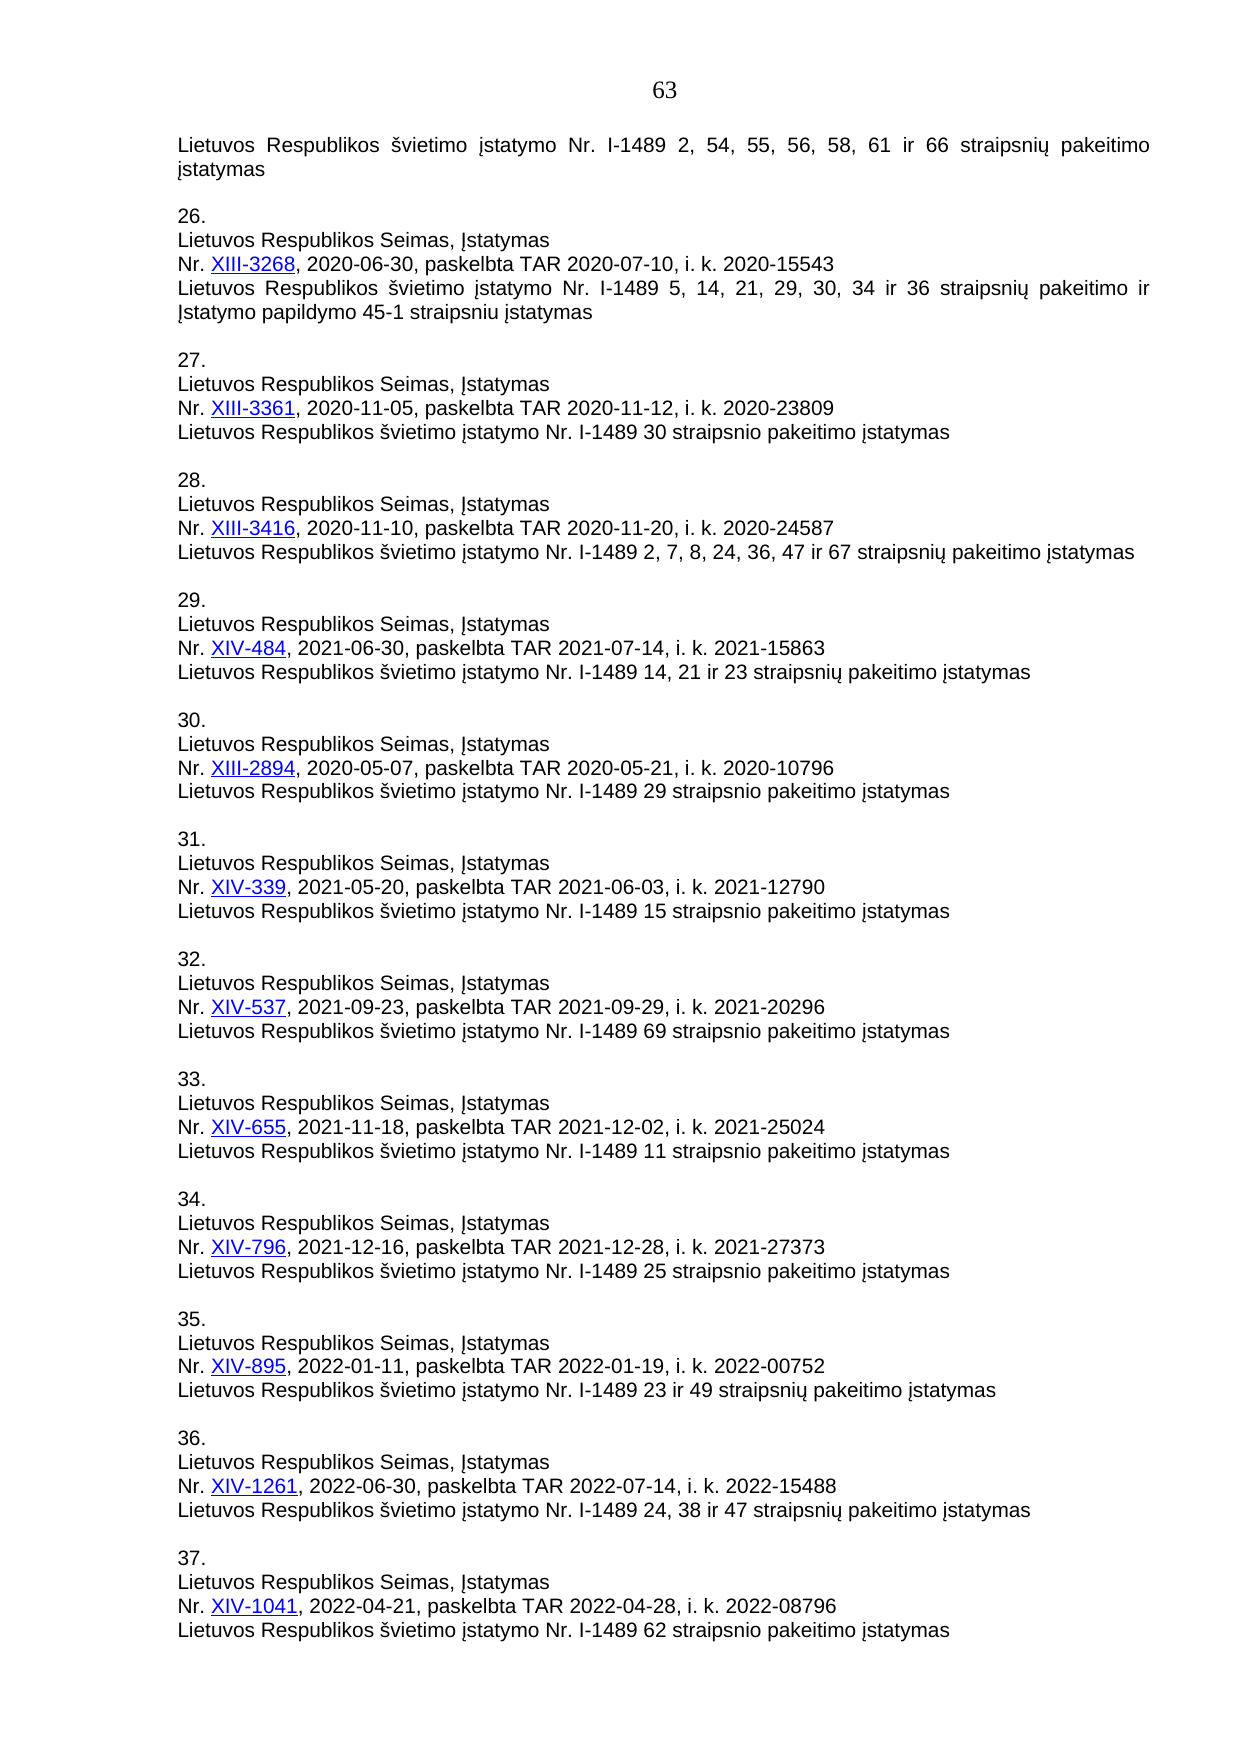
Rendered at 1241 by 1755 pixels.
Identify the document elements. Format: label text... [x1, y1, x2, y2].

text 35. [177, 1306, 1152, 1330]
text Nr. XIV-895, 2022-01-11, paskelbta TAR 2022-01-19, i. k. 2022-00752 [177, 1354, 1152, 1378]
text 33. [177, 1067, 1152, 1091]
text Lietuvos Respublikos švietimo įstatymo Nr. I-1489 11 straipsnio pakeitimo įstatymas [177, 1139, 1152, 1163]
text 27. [177, 348, 1152, 372]
text Lietuvos Respublikos švietimo įstatymo Nr. I-1489 25 straipsnio pakeitimo įstatymas [177, 1258, 1152, 1282]
text Nr. XIII-2894, 2020-05-07, paskelbta TAR 2020-05-21, i. k. 2020-10796 [177, 755, 1152, 779]
text Lietuvos Respublikos švietimo įstatymo Nr. I-1489 69 straipsnio pakeitimo įstatymas [177, 1019, 1152, 1043]
text 28. [177, 468, 1152, 492]
text 26. [177, 204, 1152, 228]
text 36. [177, 1426, 1152, 1450]
text Lietuvos Respublikos švietimo įstatymo Nr. I-1489 23 ir 49 straipsnių pakeitimo įstatymas [177, 1378, 1152, 1402]
text 30. [177, 707, 1152, 731]
text 29. [177, 588, 1152, 612]
text Nr. XIV-655, 2021-11-18, paskelbta TAR 2021-12-02, i. k. 2021-25024 [177, 1115, 1152, 1139]
text Nr. XIV-1261, 2022-06-30, paskelbta TAR 2022-07-14, i. k. 2022-15488 [177, 1474, 1152, 1498]
text Lietuvos Respublikos švietimo įstatymo Nr. I-1489 5, 14, 21, 29, 30, 34 ir 36 straipsnių pakeitimo ir Įstatymo papildymo 45-1 straipsniu įstatymas [177, 276, 1152, 324]
text Nr. XIV-537, 2021-09-23, paskelbta TAR 2021-09-29, i. k. 2021-20296 [177, 995, 1152, 1019]
text Lietuvos Respublikos švietimo įstatymo Nr. I-1489 24, 38 ir 47 straipsnių pakeitimo įstatymas [177, 1498, 1152, 1522]
text 31. [177, 827, 1152, 851]
text Nr. XIII-3361, 2020-11-05, paskelbta TAR 2020-11-12, i. k. 2020-23809 [177, 396, 1152, 420]
text Lietuvos Respublikos Seimas, Įstatymas [177, 1211, 1152, 1234]
text Lietuvos Respublikos švietimo įstatymo Nr. I-1489 2, 54, 55, 56, 58, 61 ir 66 straipsnių pakeitimo įstatymas [177, 132, 1152, 180]
text Lietuvos Respublikos Seimas, Įstatymas [177, 731, 1152, 755]
text Nr. XIV-796, 2021-12-16, paskelbta TAR 2021-12-28, i. k. 2021-27373 [177, 1234, 1152, 1258]
text Nr. XIII-3416, 2020-11-10, paskelbta TAR 2020-11-20, i. k. 2020-24587 [177, 516, 1152, 540]
text Lietuvos Respublikos Seimas, Įstatymas [177, 851, 1152, 875]
text Lietuvos Respublikos Seimas, Įstatymas [177, 612, 1152, 636]
text 34. [177, 1187, 1152, 1211]
text 32. [177, 947, 1152, 971]
text Nr. XIII-3268, 2020-06-30, paskelbta TAR 2020-07-10, i. k. 2020-15543 [177, 252, 1152, 276]
text Lietuvos Respublikos Seimas, Įstatymas [177, 228, 1152, 252]
text Lietuvos Respublikos Seimas, Įstatymas [177, 971, 1152, 995]
text Lietuvos Respublikos Seimas, Įstatymas [177, 1091, 1152, 1115]
text Nr. XIV-339, 2021-05-20, paskelbta TAR 2021-06-03, i. k. 2021-12790 [177, 875, 1152, 899]
text Lietuvos Respublikos Seimas, Įstatymas [177, 1450, 1152, 1474]
text Lietuvos Respublikos Seimas, Įstatymas [177, 1570, 1152, 1594]
text Lietuvos Respublikos švietimo įstatymo Nr. I-1489 62 straipsnio pakeitimo įstatymas [177, 1618, 1152, 1642]
text Lietuvos Respublikos Seimas, Įstatymas [177, 492, 1152, 516]
text Lietuvos Respublikos švietimo įstatymo Nr. I-1489 30 straipsnio pakeitimo įstatymas [177, 420, 1152, 444]
text Lietuvos Respublikos švietimo įstatymo Nr. I-1489 14, 21 ir 23 straipsnių pakeitimo įstatymas [177, 659, 1152, 683]
text Lietuvos Respublikos Seimas, Įstatymas [177, 1330, 1152, 1354]
text Nr. XIV-484, 2021-06-30, paskelbta TAR 2021-07-14, i. k. 2021-15863 [177, 636, 1152, 659]
text Nr. XIV-1041, 2022-04-21, paskelbta TAR 2022-04-28, i. k. 2022-08796 [177, 1594, 1152, 1618]
text Lietuvos Respublikos švietimo įstatymo Nr. I-1489 2, 7, 8, 24, 36, 47 ir 67 straipsnių pakeitimo įstatymas [177, 540, 1152, 564]
text Lietuvos Respublikos švietimo įstatymo Nr. I-1489 29 straipsnio pakeitimo įstatymas [177, 779, 1152, 803]
text 37. [177, 1546, 1152, 1570]
text Lietuvos Respublikos švietimo įstatymo Nr. I-1489 15 straipsnio pakeitimo įstatymas [177, 899, 1152, 923]
text Lietuvos Respublikos Seimas, Įstatymas [177, 372, 1152, 396]
